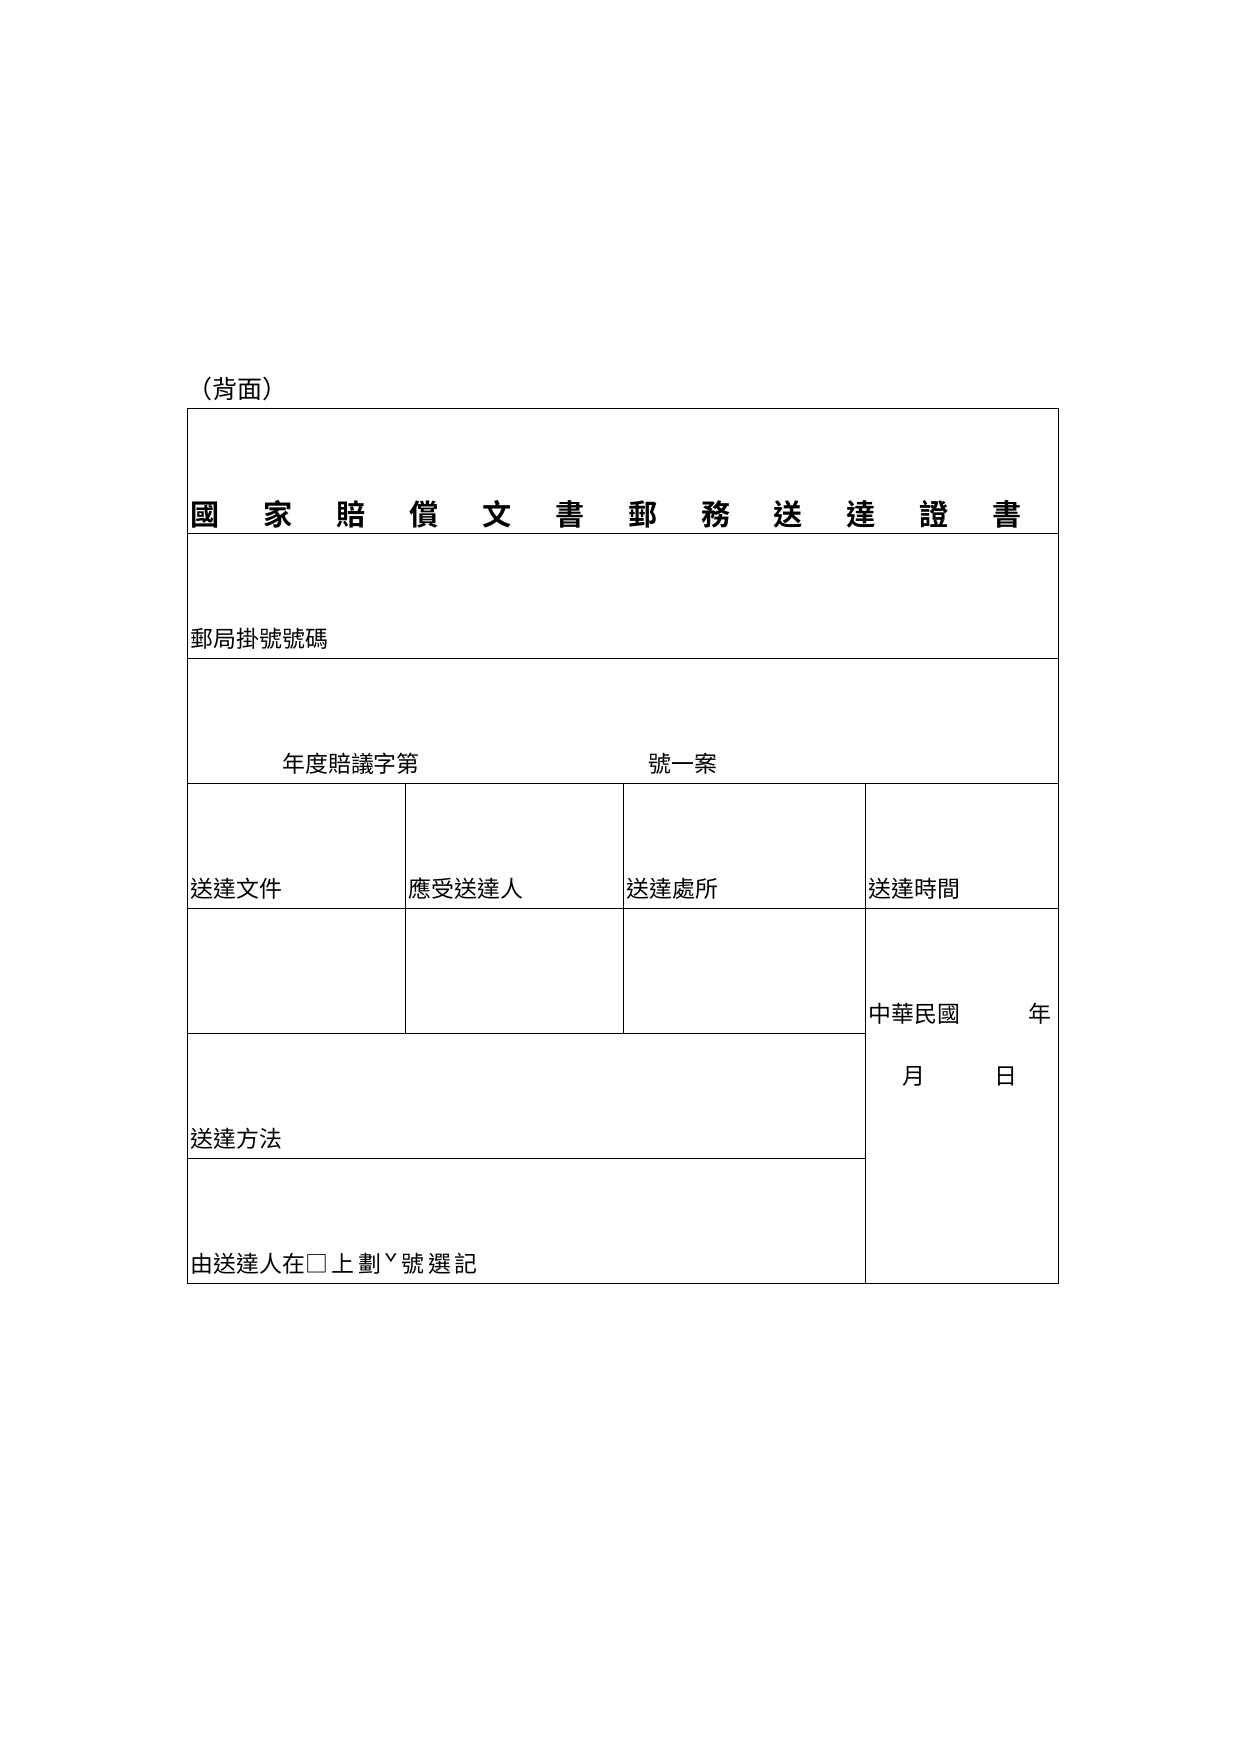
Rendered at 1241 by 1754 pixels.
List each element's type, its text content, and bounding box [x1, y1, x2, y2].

table_cell 送達時間 [866, 784, 1058, 908]
table_cell 送達方法 [188, 1034, 865, 1158]
table_cell [406, 909, 623, 1033]
text （背面） [187, 346, 1053, 408]
table_cell 應受送達人 [406, 784, 623, 908]
table_cell [624, 909, 865, 1033]
table_cell 年度賠議字第 號一案 [188, 659, 1058, 783]
table_cell 送達處所 [624, 784, 865, 908]
table_cell [188, 909, 405, 1033]
table_cell 中華民國 年 月 日 [866, 909, 1058, 1283]
table_cell 郵局掛號號碼 [188, 534, 1058, 658]
table_cell 送達文件 [188, 784, 405, 908]
table_cell 由送達人在□上劃ˇ號選記 [188, 1159, 865, 1283]
table_header 國 家 賠 償 文 書 郵 務 送 達 證 書 [188, 409, 1058, 533]
